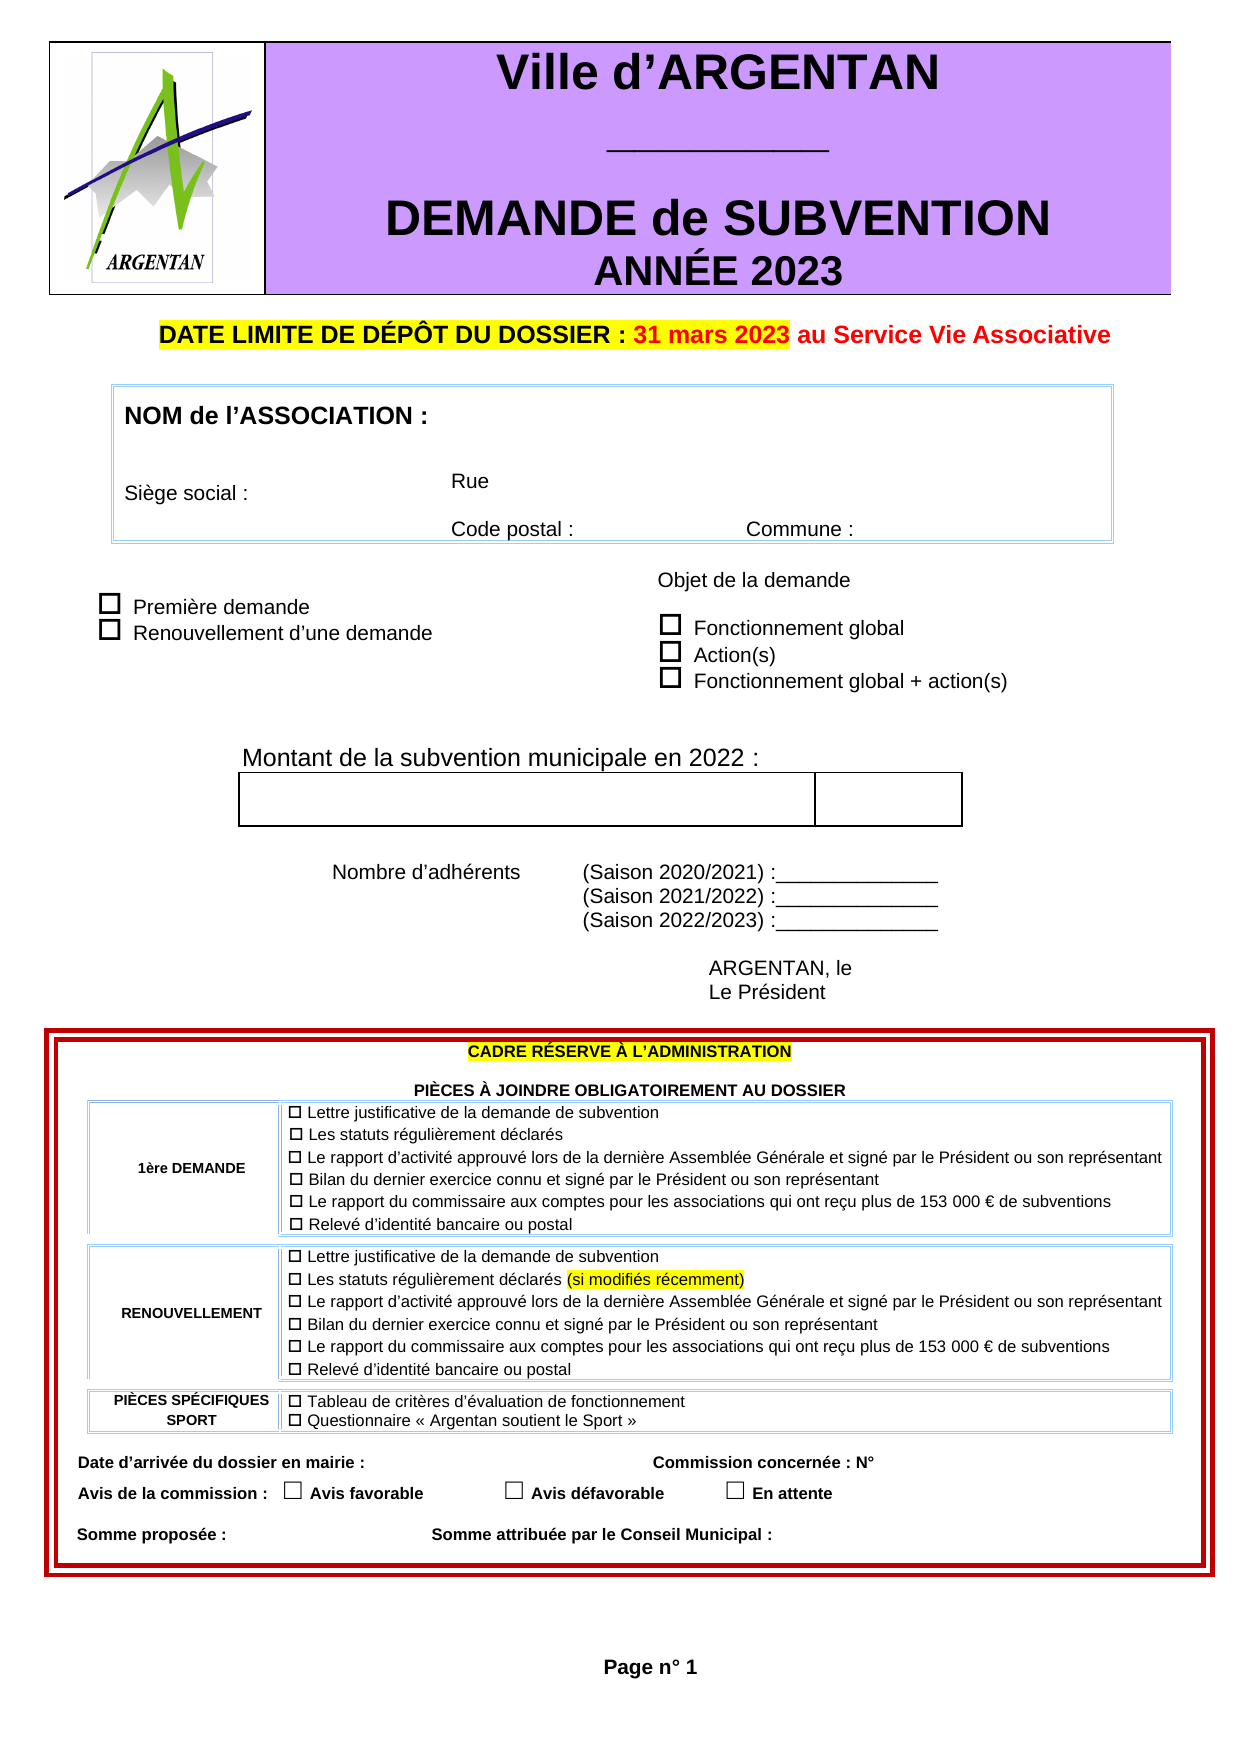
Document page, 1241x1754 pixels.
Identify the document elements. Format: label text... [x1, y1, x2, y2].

table_cell SPORT [90, 1411, 280, 1431]
table_cell  Les statuts régulièrement déclarés (si modifiés récemment) [282, 1267, 1170, 1289]
text ARGENTAN, le [709, 956, 1166, 980]
text Le Président [709, 980, 1166, 1004]
text (Saison 2021/2022) :______________ [103, 884, 1166, 908]
table_cell  Questionnaire « Argentan soutient le Sport » [280, 1411, 1170, 1431]
table_header [240, 773, 814, 825]
table_cell [231, 827, 970, 851]
table_cell  Les statuts régulièrement déclarés [282, 1122, 1170, 1144]
table_cell  Relevé d’identité bancaire ou postal [280, 1356, 1170, 1378]
table_header PIÈCES SPÉCIFIQUES [88, 1390, 280, 1411]
subtitle DATE LIMITE DE DÉPÔT DU DOSSIER : 31 mars 2023 au Service Vie Associative [103, 320, 1166, 349]
table_header NOM de l’ASSOCIATION : [114, 387, 439, 444]
table_header CADRE RÉSERVE À L’ADMINISTRATION PIÈCES À JOINDRE OBLIGATOIREMENT AU DOSSIER Date d’arrivée du dossier en mairie : Commission concernée : N° Avis de la commission : □ Avis favorable □ Avis défavorable □ En attente Somme proposée : Somme attribuée par le Conseil Municipal : [51, 1033, 1208, 1563]
table_cell  Bilan du dernier exercice connu et signé par le Président ou son représentant [282, 1311, 1170, 1334]
table_header [970, 743, 995, 827]
text (Saison 2022/2023) :______________ [103, 908, 1166, 932]
table_header  Première demande  Renouvellement d’une demande [48, 568, 609, 719]
table_cell Siège social : [114, 445, 439, 540]
table_header Ville d’ARGENTAN ________ DEMANDE de SUBVENTION ANNÉE 2023 [266, 43, 1171, 294]
table_cell  Relevé d’identité bancaire ou postal [280, 1211, 1170, 1234]
table_cell  Bilan du dernier exercice connu et signé par le Président ou son représentant [282, 1167, 1170, 1189]
table_header  Lettre justificative de la demande de subvention [280, 1247, 1170, 1267]
table_header 1ère DEMANDE [90, 1101, 280, 1234]
table_header Montant de la subvention municipale en 2022 : [231, 743, 970, 827]
table_header RENOUVELLEMENT [88, 1245, 280, 1378]
picture [64, 52, 253, 284]
table_header [816, 773, 961, 825]
table_header [50, 43, 264, 294]
table_cell Rue Code postal : Commune : [440, 445, 1111, 540]
table_cell  Le rapport d’activité approuvé lors de la dernière Assemblée Générale et signé par le Président ou son représentant [282, 1289, 1170, 1311]
table_header Objet de la demande  Fonctionnement global  Action(s)  Fonctionnement global + action(s) [609, 568, 1170, 719]
text Nombre d’adhérents (Saison 2020/2021) :______________ [103, 860, 1166, 884]
table_header  Lettre justificative de la demande de subvention [280, 1103, 1170, 1122]
table_cell [970, 827, 995, 851]
table_header [440, 387, 1111, 444]
table_cell  Le rapport du commissaire aux comptes pour les associations qui ont reçu plus de 153 000 € de subventions [282, 1334, 1170, 1356]
table_cell  Le rapport d’activité approuvé lors de la dernière Assemblée Générale et signé par le Président ou son représentant [282, 1144, 1170, 1167]
table_cell  Le rapport du commissaire aux comptes pour les associations qui ont reçu plus de 153 000 € de subventions [282, 1189, 1170, 1211]
table_header  Tableau de critères d’évaluation de fonctionnement [280, 1392, 1170, 1411]
